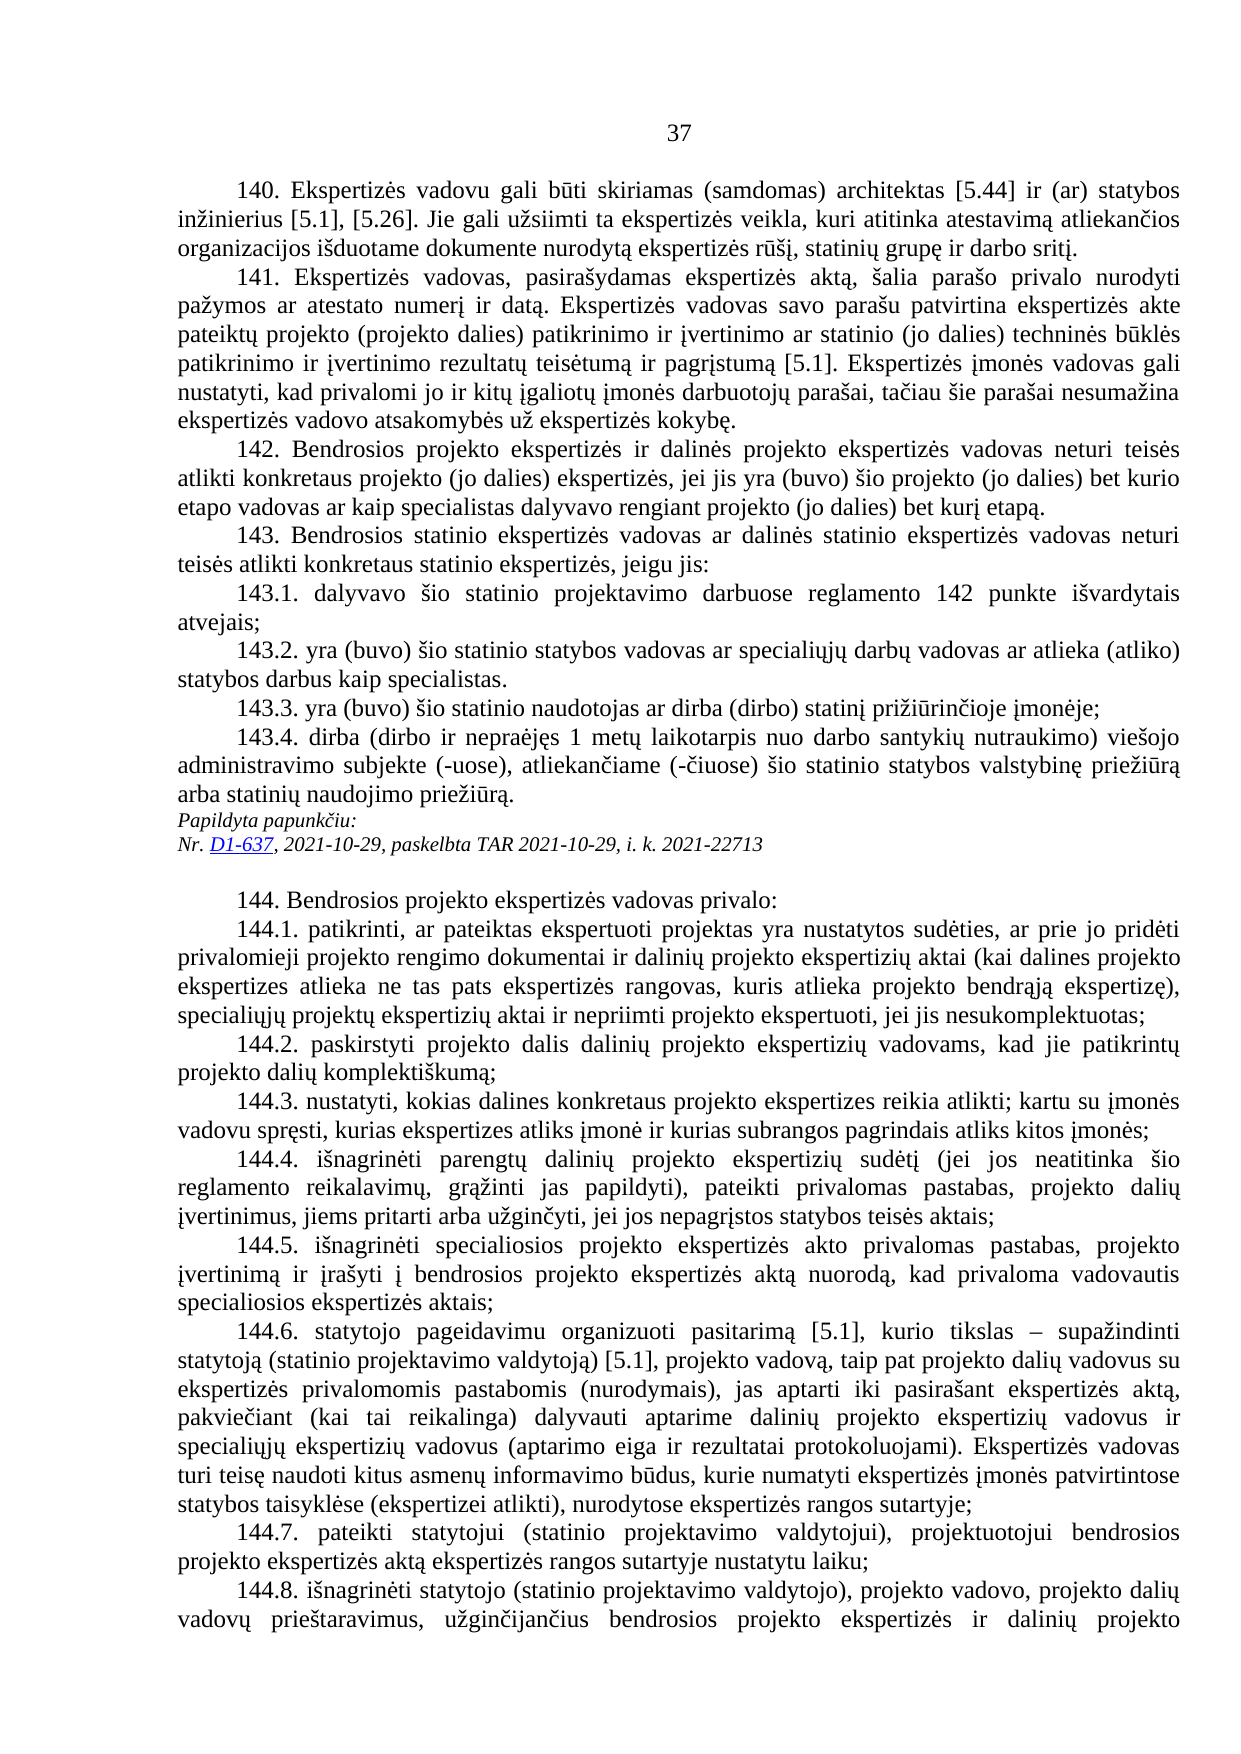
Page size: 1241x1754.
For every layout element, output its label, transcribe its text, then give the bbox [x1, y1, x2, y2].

text 141. Ekspertizės vadovas, pasirašydamas ekspertizės aktą, šalia parašo privalo nurodyti pažymos ar atestato numerį ir datą. Ekspertizės vadovas savo parašu patvirtina ekspertizės akte pateiktų projekto (projekto dalies) patikrinimo ir įvertinimo ar statinio (jo dalies) techninės būklės patikrinimo ir įvertinimo rezultatų teisėtumą ir pagrįstumą [5.1]. Ekspertizės įmonės vadovas gali nustatyti, kad privalomi jo ir kitų įgaliotų įmonės darbuotojų parašai, tačiau šie parašai nesumažina ekspertizės vadovo atsakomybės už ekspertizės kokybę. [177, 262, 1181, 434]
text Nr. D1-637, 2021-10-29, paskelbta TAR 2021-10-29, i. k. 2021-22713 [177, 832, 1181, 856]
text 144.2. paskirstyti projekto dalis dalinių projekto ekspertizių vadovams, kad jie patikrintų projekto dalių komplektiškumą; [177, 1029, 1181, 1086]
text 144.1. patikrinti, ar pateiktas ekspertuoti projektas yra nustatytos sudėties, ar prie jo pridėti privalomieji projekto rengimo dokumentai ir dalinių projekto ekspertizių aktai (kai dalines projekto ekspertizes atlieka ne tas pats ekspertizės rangovas, kuris atlieka projekto bendrąją ekspertizę), specialiųjų projektų ekspertizių aktai ir nepriimti projekto ekspertuoti, jei jis nesukomplektuotas; [177, 914, 1181, 1029]
text 144.3. nustatyti, kokias dalines konkretaus projekto ekspertizes reikia atlikti; kartu su įmonės vadovu spręsti, kurias ekspertizes atliks įmonė ir kurias subrangos pagrindais atliks kitos įmonės; [177, 1086, 1181, 1144]
text 142. Bendrosios projekto ekspertizės ir dalinės projekto ekspertizės vadovas neturi teisės atlikti konkretaus projekto (jo dalies) ekspertizės, jei jis yra (buvo) šio projekto (jo dalies) bet kurio etapo vadovas ar kaip specialistas dalyvavo rengiant projekto (jo dalies) bet kurį etapą. [177, 434, 1181, 521]
text 143. Bendrosios statinio ekspertizės vadovas ar dalinės statinio ekspertizės vadovas neturi teisės atlikti konkretaus statinio ekspertizės, jeigu jis: [177, 521, 1181, 578]
text Papildyta papunkčiu: [177, 808, 1181, 832]
text 144.5. išnagrinėti specialiosios projekto ekspertizės akto privalomas pastabas, projekto įvertinimą ir įrašyti į bendrosios projekto ekspertizės aktą nuorodą, kad privaloma vadovautis specialiosios ekspertizės aktais; [177, 1230, 1181, 1316]
text 143.1. dalyvavo šio statinio projektavimo darbuose reglamento 142 punkte išvardytais atvejais; [177, 578, 1181, 636]
text 144.4. išnagrinėti parengtų dalinių projekto ekspertizių sudėtį (jei jos neatitinka šio reglamento reikalavimų, grąžinti jas papildyti), pateikti privalomas pastabas, projekto dalių įvertinimus, jiems pritarti arba užginčyti, jei jos nepagrįstos statybos teisės aktais; [177, 1144, 1181, 1230]
text 143.4. dirba (dirbo ir nepraėjęs 1 metų laikotarpis nuo darbo santykių nutraukimo) viešojo administravimo subjekte (-uose), atliekančiame (-čiuose) šio statinio statybos valstybinę priežiūrą arba statinių naudojimo priežiūrą. [177, 722, 1181, 808]
text 143.3. yra (buvo) šio statinio naudotojas ar dirba (dirbo) statinį prižiūrinčioje įmonėje; [177, 693, 1181, 722]
text 143.2. yra (buvo) šio statinio statybos vadovas ar specialiųjų darbų vadovas ar atlieka (atliko) statybos darbus kaip specialistas. [177, 636, 1181, 693]
text 144.8. išnagrinėti statytojo (statinio projektavimo valdytojo), projekto vadovo, projekto dalių vadovų prieštaravimus, užginčijančius bendrosios projekto ekspertizės ir dalinių projekto [177, 1575, 1181, 1632]
text 144.7. pateikti statytojui (statinio projektavimo valdytojui), projektuotojui bendrosios projekto ekspertizės aktą ekspertizės rangos sutartyje nustatytu laiku; [177, 1517, 1181, 1575]
text 144.6. statytojo pageidavimu organizuoti pasitarimą [5.1], kurio tikslas – supažindinti statytoją (statinio projektavimo valdytoją) [5.1], projekto vadovą, taip pat projekto dalių vadovus su ekspertizės privalomomis pastabomis (nurodymais), jas aptarti iki pasirašant ekspertizės aktą, pakviečiant (kai tai reikalinga) dalyvauti aptarime dalinių projekto ekspertizių vadovus ir specialiųjų ekspertizių vadovus (aptarimo eiga ir rezultatai protokoluojami). Ekspertizės vadovas turi teisę naudoti kitus asmenų informavimo būdus, kurie numatyti ekspertizės įmonės patvirtintose statybos taisyklėse (ekspertizei atlikti), nurodytose ekspertizės rangos sutartyje; [177, 1316, 1181, 1517]
text 140. Ekspertizės vadovu gali būti skiriamas (samdomas) architektas [5.44] ir (ar) statybos inžinierius [5.1], [5.26]. Jie gali užsiimti ta ekspertizės veikla, kuri atitinka atestavimą atliekančios organizacijos išduotame dokumente nurodytą ekspertizės rūšį, statinių grupę ir darbo sritį. [177, 176, 1181, 262]
text 144. Bendrosios projekto ekspertizės vadovas privalo: [177, 885, 1181, 914]
